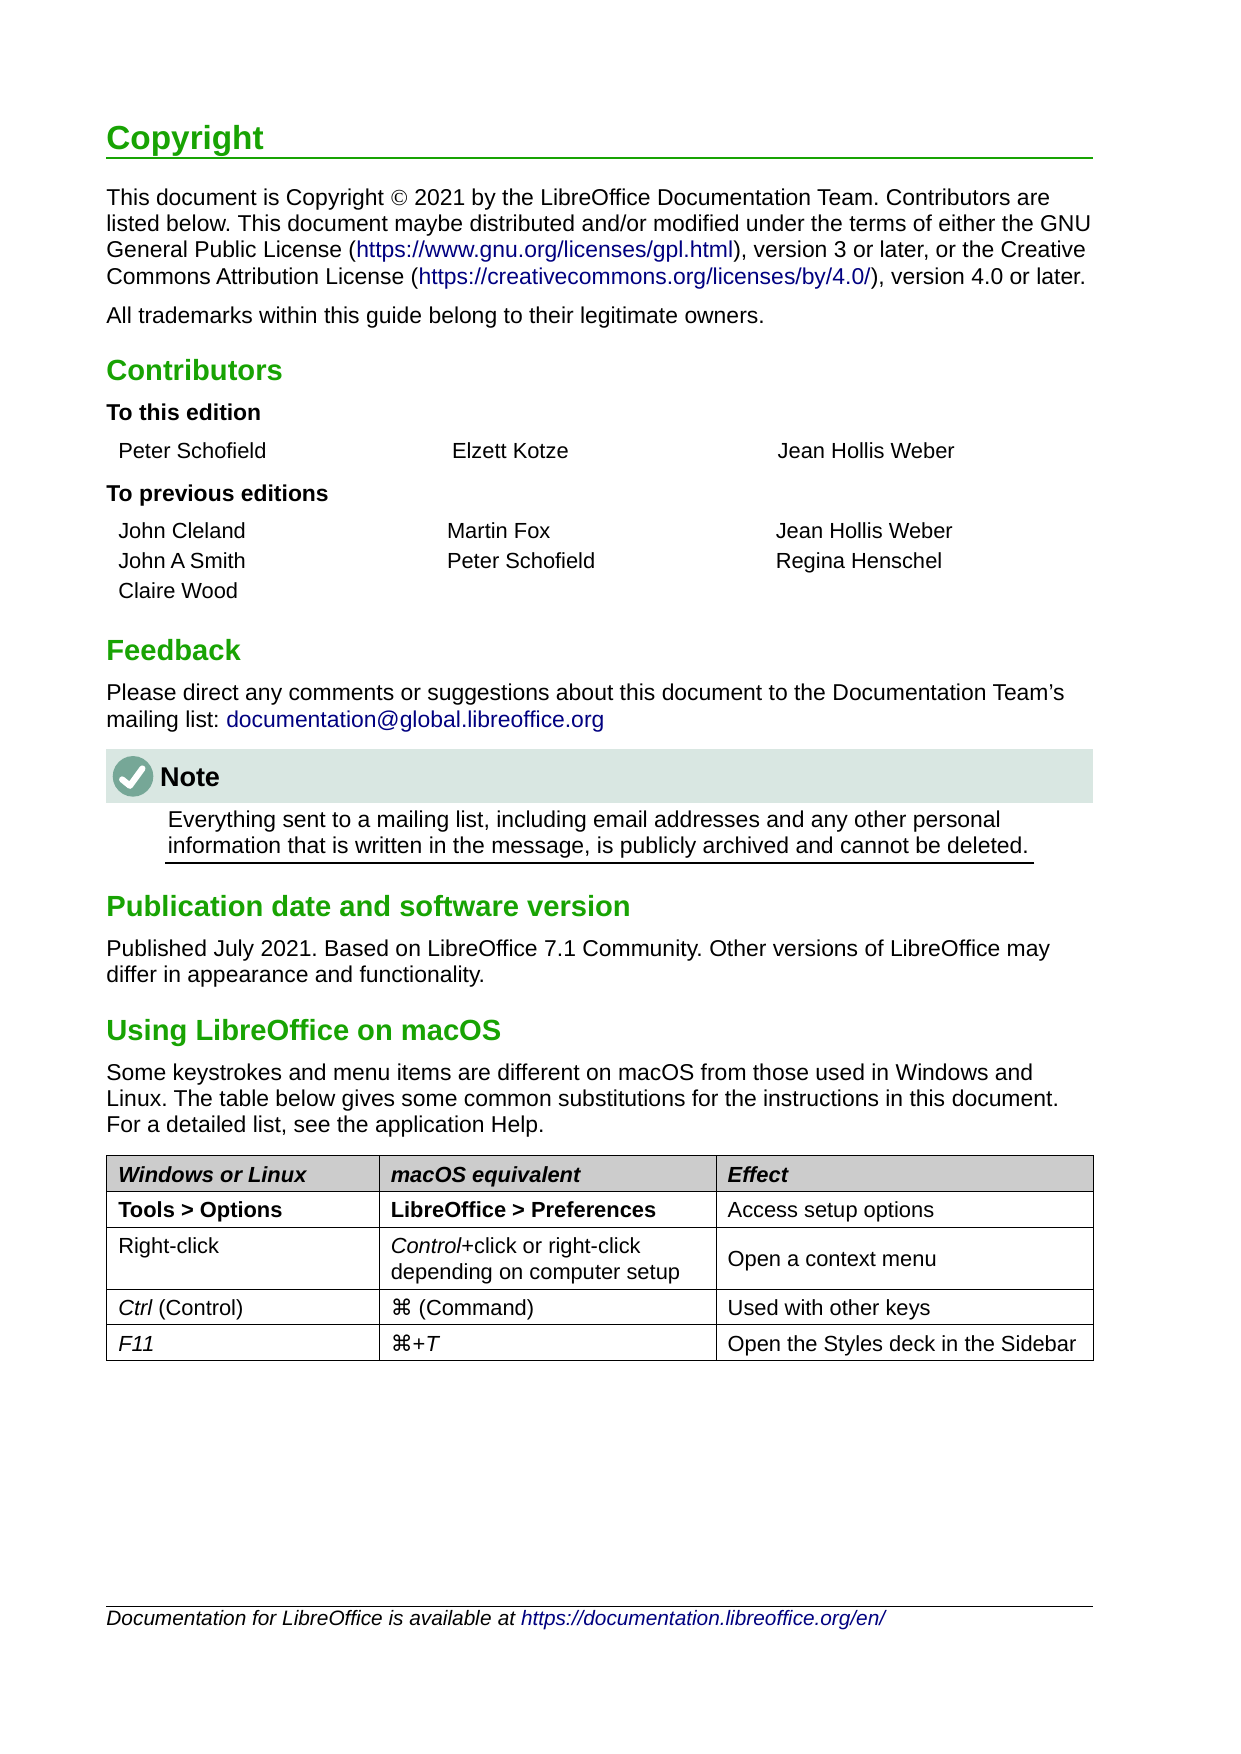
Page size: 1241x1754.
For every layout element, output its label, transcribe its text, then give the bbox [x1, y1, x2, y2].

table_header Jean Hollis Weber [766, 438, 1093, 468]
text To this edition [106, 399, 1093, 425]
table_cell Peter Schofield [435, 548, 764, 578]
subtitle Publication date and software version [106, 889, 1093, 922]
table_cell [435, 578, 764, 608]
table_cell LibreOffice > Preferences [380, 1192, 716, 1227]
table_cell ⌘+T [380, 1325, 716, 1360]
table_cell [764, 578, 1093, 608]
table_cell ⌘ (Command) [380, 1290, 716, 1324]
text This document is Copyright © 2021 by the LibreOffice Documentation Team. Contributors are listed below. This document maybe distributed and/or modified under the terms of either the GNU General Public License (https://www.gnu.org/licenses/gpl.html), version 3 or later, or the Creative Commons Attribution License (https://creativecommons.org/licenses/by/4.0/), version 4.0 or later. [106, 184, 1093, 289]
text Everything sent to a mailing list, including email addresses and any other personal information that is written in the message, is publicly archived and cannot be deleted. [164, 803, 1034, 864]
subtitle Using LibreOffice on macOS [106, 1013, 1093, 1046]
subtitle Note [106, 749, 1093, 803]
subtitle Copyright [106, 118, 1093, 157]
text To previous editions [106, 479, 1093, 506]
table_cell Control+click or right-click depending on computer setup [380, 1228, 716, 1288]
table_header John Cleland [106, 519, 435, 548]
text Some keystrokes and menu items are different on macOS from those used in Windows and Linux. The table below gives some common substitutions for the instructions in this document. For a detailed list, see the application Help. [106, 1059, 1093, 1138]
table_header Windows or Linux [107, 1156, 379, 1191]
table_cell Tools > Options [107, 1192, 379, 1227]
table_cell F11 [107, 1325, 379, 1360]
table_header Martin Fox [435, 519, 764, 548]
table_header Elzett Kotze [440, 438, 766, 468]
text Please direct any comments or suggestions about this document to the Documentation Team’s mailing list: documentation@global.libreoffice.org [106, 679, 1093, 732]
table_cell Open the Styles deck in the Sidebar [717, 1325, 1093, 1360]
subtitle Contributors [106, 353, 1093, 387]
table_cell Access setup options [717, 1192, 1093, 1227]
table_cell Ctrl (Control) [107, 1290, 379, 1324]
table_header Peter Schofield [106, 438, 440, 468]
table_cell Claire Wood [106, 578, 435, 608]
table_header Jean Hollis Weber [764, 519, 1093, 548]
table_cell Used with other keys [717, 1290, 1093, 1324]
table_cell Open a context menu [717, 1228, 1093, 1288]
table_cell Right-click [107, 1228, 379, 1288]
table_header Effect [717, 1156, 1093, 1191]
text All trademarks within this guide belong to their legitimate owners. [106, 302, 1093, 328]
table_cell Regina Henschel [764, 548, 1093, 578]
subtitle Feedback [106, 633, 1093, 667]
table_header macOS equivalent [380, 1156, 716, 1191]
text Published July 2021. Based on LibreOffice 7.1 Community. Other versions of LibreOffice may differ in appearance and functionality. [106, 935, 1093, 988]
table_cell John A Smith [106, 548, 435, 578]
